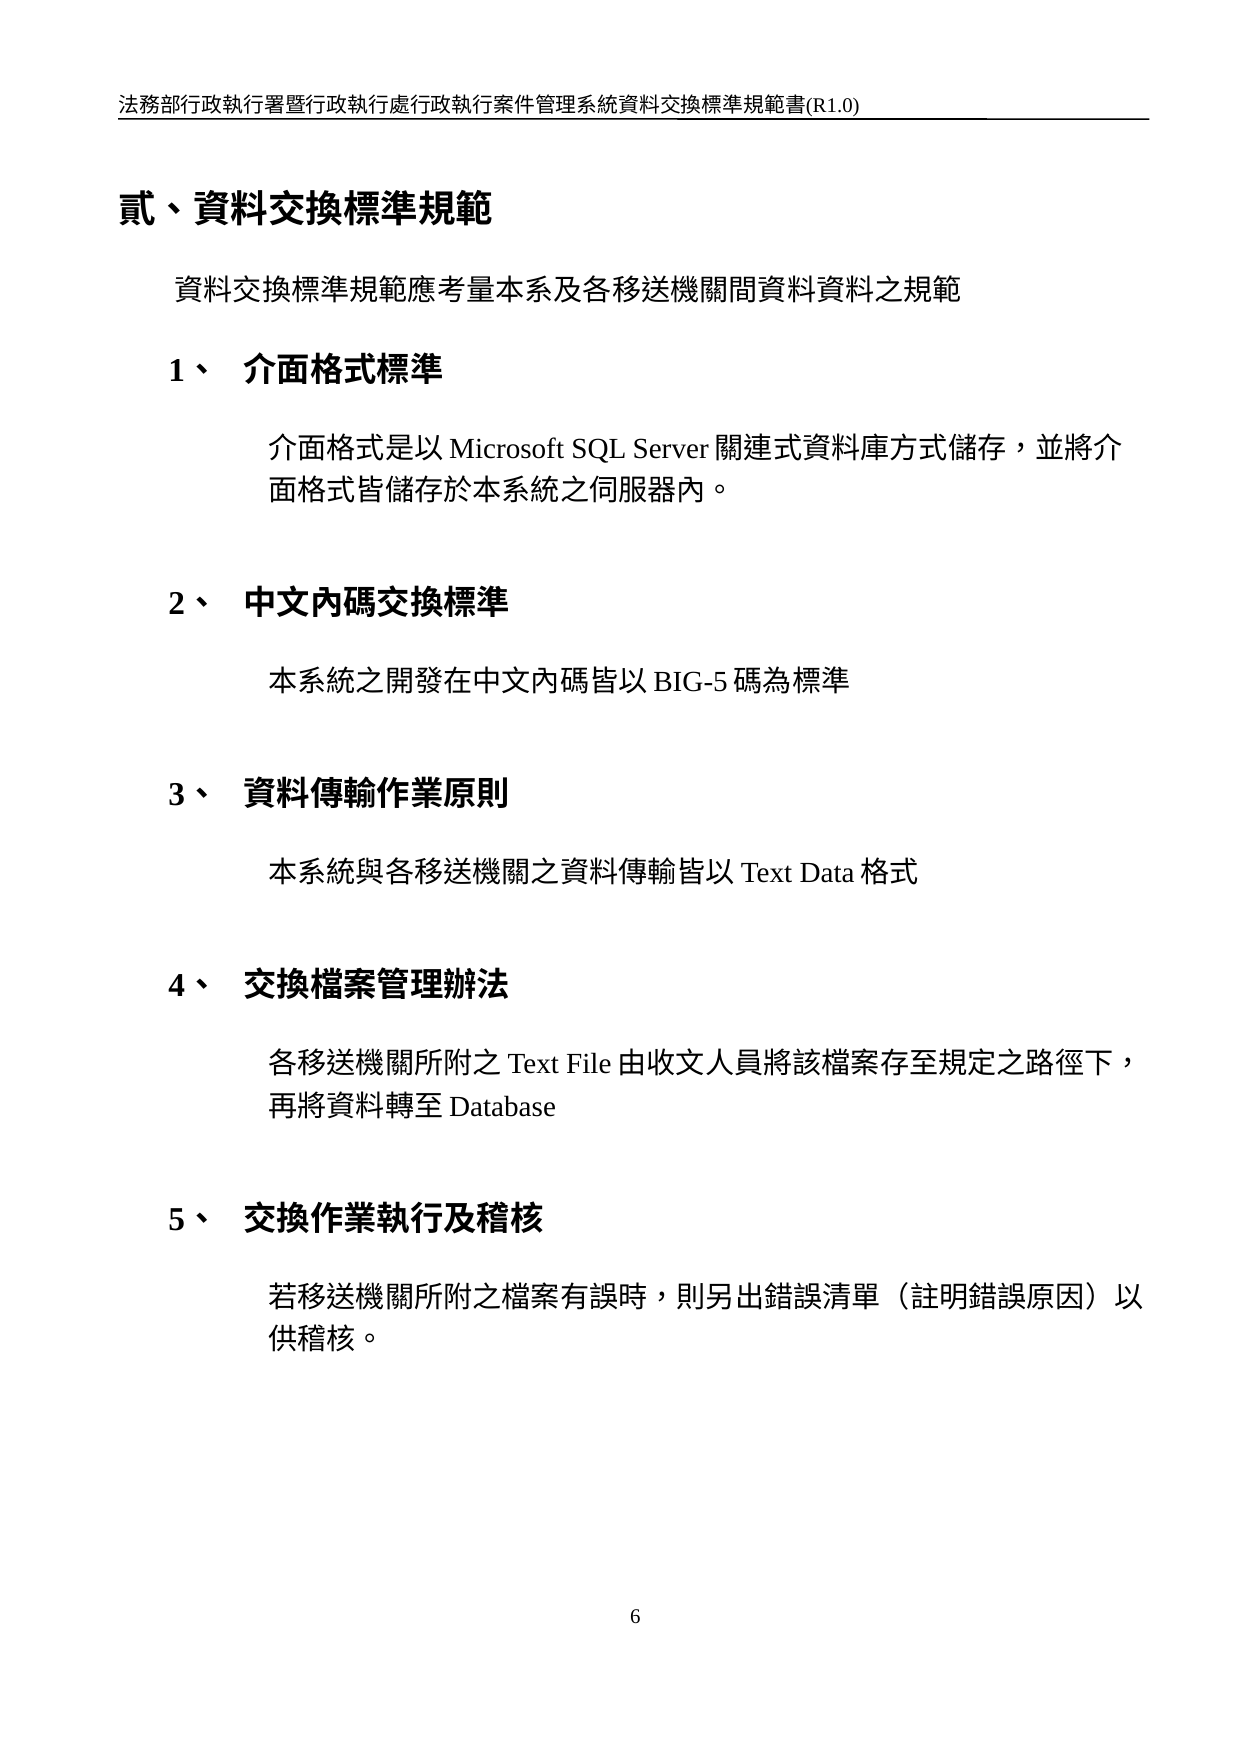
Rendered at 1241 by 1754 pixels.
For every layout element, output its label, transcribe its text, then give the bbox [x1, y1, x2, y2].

list 介面格式標準 [168, 342, 1152, 391]
text 本系統之開發在中文內碼皆以BIG-5碼為標準 [268, 658, 1152, 700]
text 介面格式是以Microsoft SQL Server關連式資料庫方式儲存，並將介面格式皆儲存於本系統之伺服器內。 [268, 424, 1152, 509]
list 資料交換標準規範 [118, 179, 1152, 233]
text 各移送機關所附之Text File由收文人員將該檔案存至規定之路徑下，再將資料轉至Database [268, 1040, 1152, 1124]
text 本系統與各移送機關之資料傳輸皆以Text Data格式 [268, 849, 1152, 891]
list 交換作業執行及稽核 [168, 1192, 1152, 1240]
list 中文內碼交換標準 [168, 576, 1152, 624]
list 交換檔案管理辦法 [168, 958, 1152, 1006]
list 資料傳輸作業原則 [168, 767, 1152, 815]
text 若移送機關所附之檔案有誤時，則另出錯誤清單（註明錯誤原因）以供稽核。 [268, 1273, 1152, 1358]
text 資料交換標準規範應考量本系及各移送機關間資料資料之規範 [174, 267, 1152, 309]
